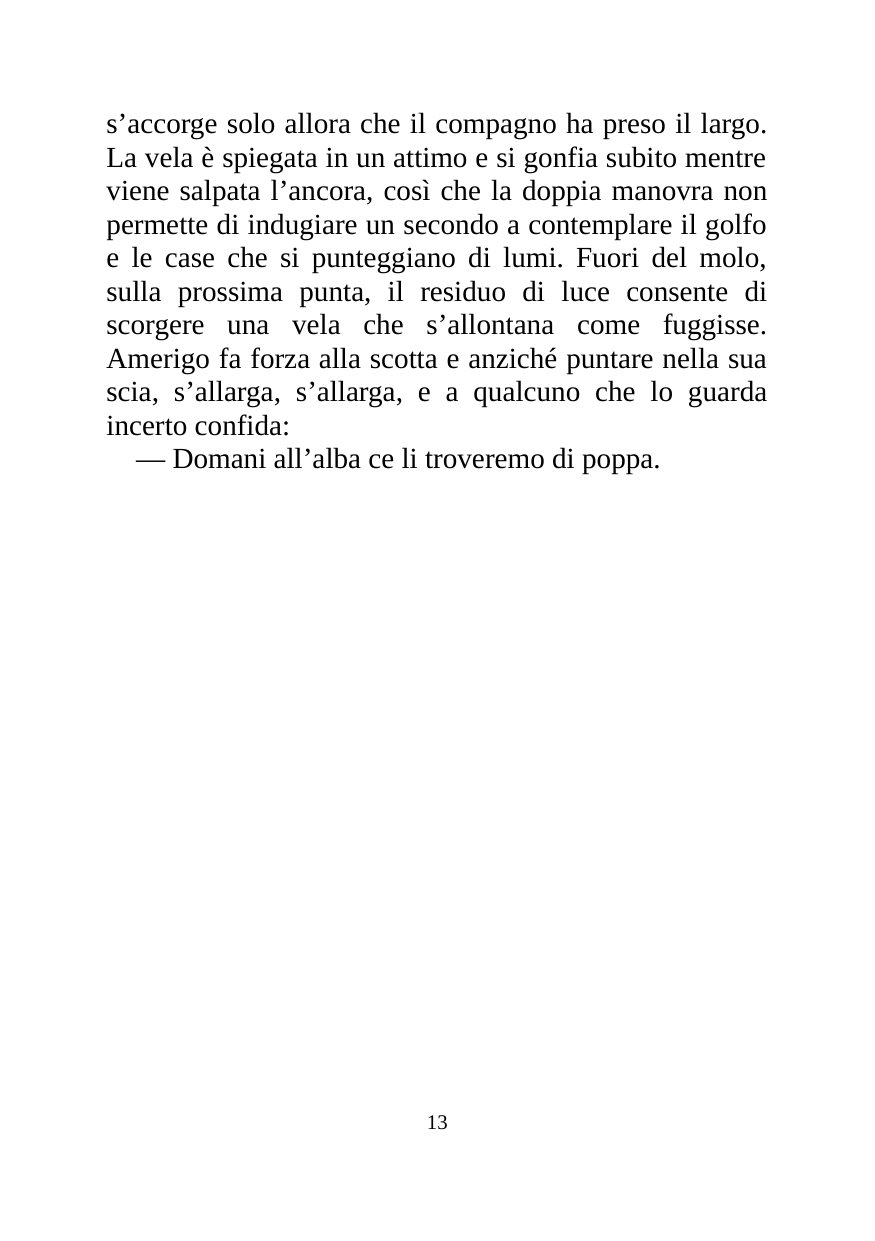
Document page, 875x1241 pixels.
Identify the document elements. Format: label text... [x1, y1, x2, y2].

text s’accorge solo allora che il compagno ha preso il largo. La vela è spiegata in un attimo e si gonfia subito mentre viene salpata l’ancora, così che la doppia manovra non permette di indugiare un secondo a contemplare il golfo e le case che si punteggiano di lumi. Fuori del molo, sulla prossima punta, il residuo di luce consente di scorgere una vela che s’allontana come fuggisse. Amerigo fa forza alla scotta e anziché puntare nella sua scia, s’allarga, s’allarga, e a qualcuno che lo guarda incerto confida: [106, 106, 768, 442]
text — Domani all’alba ce li troveremo di poppa. [106, 442, 768, 475]
